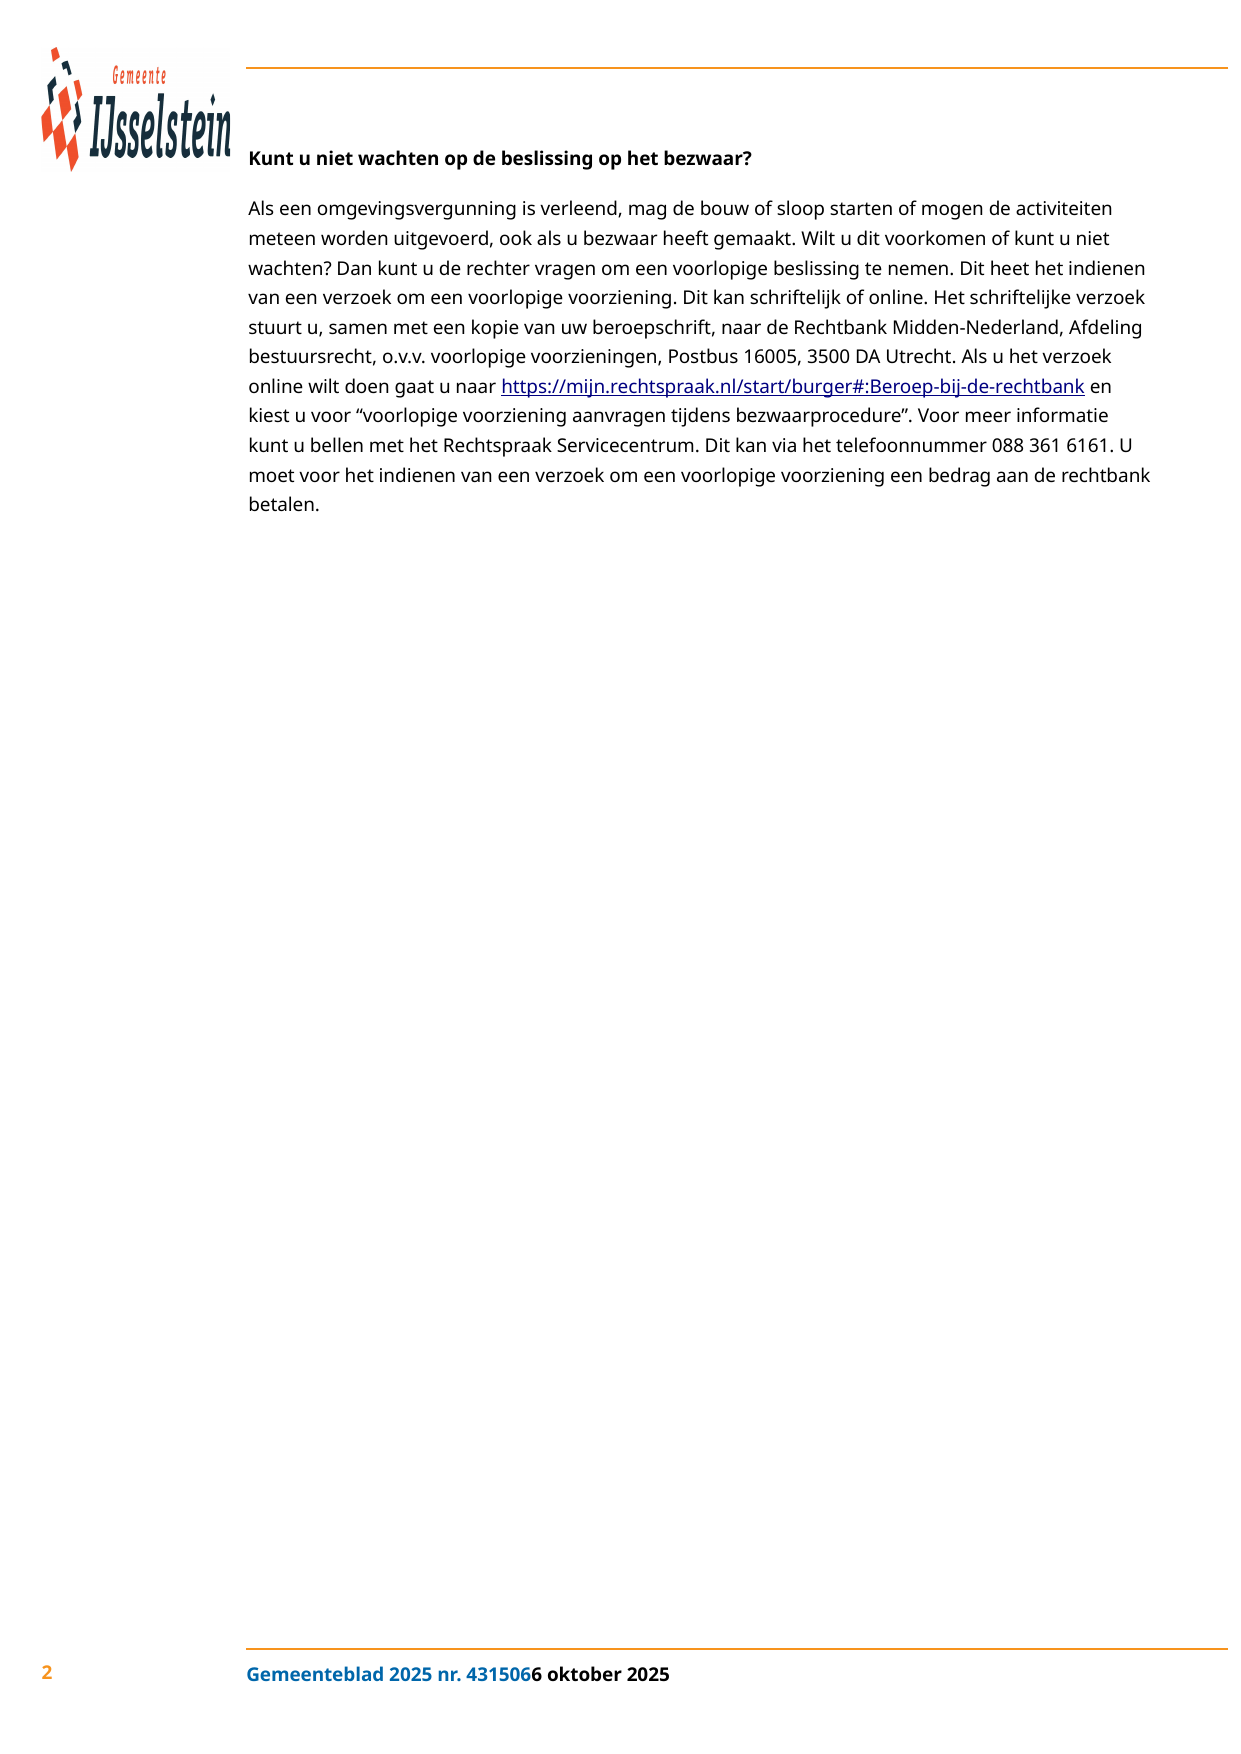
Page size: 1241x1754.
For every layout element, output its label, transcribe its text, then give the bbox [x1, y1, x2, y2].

picture [41, 47, 231, 172]
text Kunt u niet wachten op de beslissing op het bezwaar? [248, 145, 1152, 171]
text Als een omgevingsvergunning is verleend, mag de bouw of sloop starten of mogen de activiteiten meteen worden uitgevoerd, ook als u bezwaar heeft gemaakt. Wilt u dit voorkomen of kunt u niet wachten? Dan kunt u de rechter vragen om een voorlopige beslissing te nemen. Dit heet het indienen van een verzoek om een voorlopige voorziening. Dit kan schriftelijk of online. Het schriftelijke verzoek stuurt u, samen met een kopie van uw beroepschrift, naar de Rechtbank Midden-Nederland, Afdeling bestuursrecht, o.v.v. voorlopige voorzieningen, Postbus 16005, 3500 DA Utrecht. Als u het verzoek online wilt doen gaat u naar https://mijn.rechtspraak.nl/start/burger#:Beroep-bij-de-rechtbank en kiest u voor “voorlopige voorziening aanvragen tijdens bezwaarprocedure”. Voor meer informatie kunt u bellen met het Rechtspraak Servicecentrum. Dit kan via het telefoonnummer 088 361 6161. U moet voor het indienen van een verzoek om een voorlopige voorziening een bedrag aan de rechtbank betalen. [248, 196, 1152, 517]
